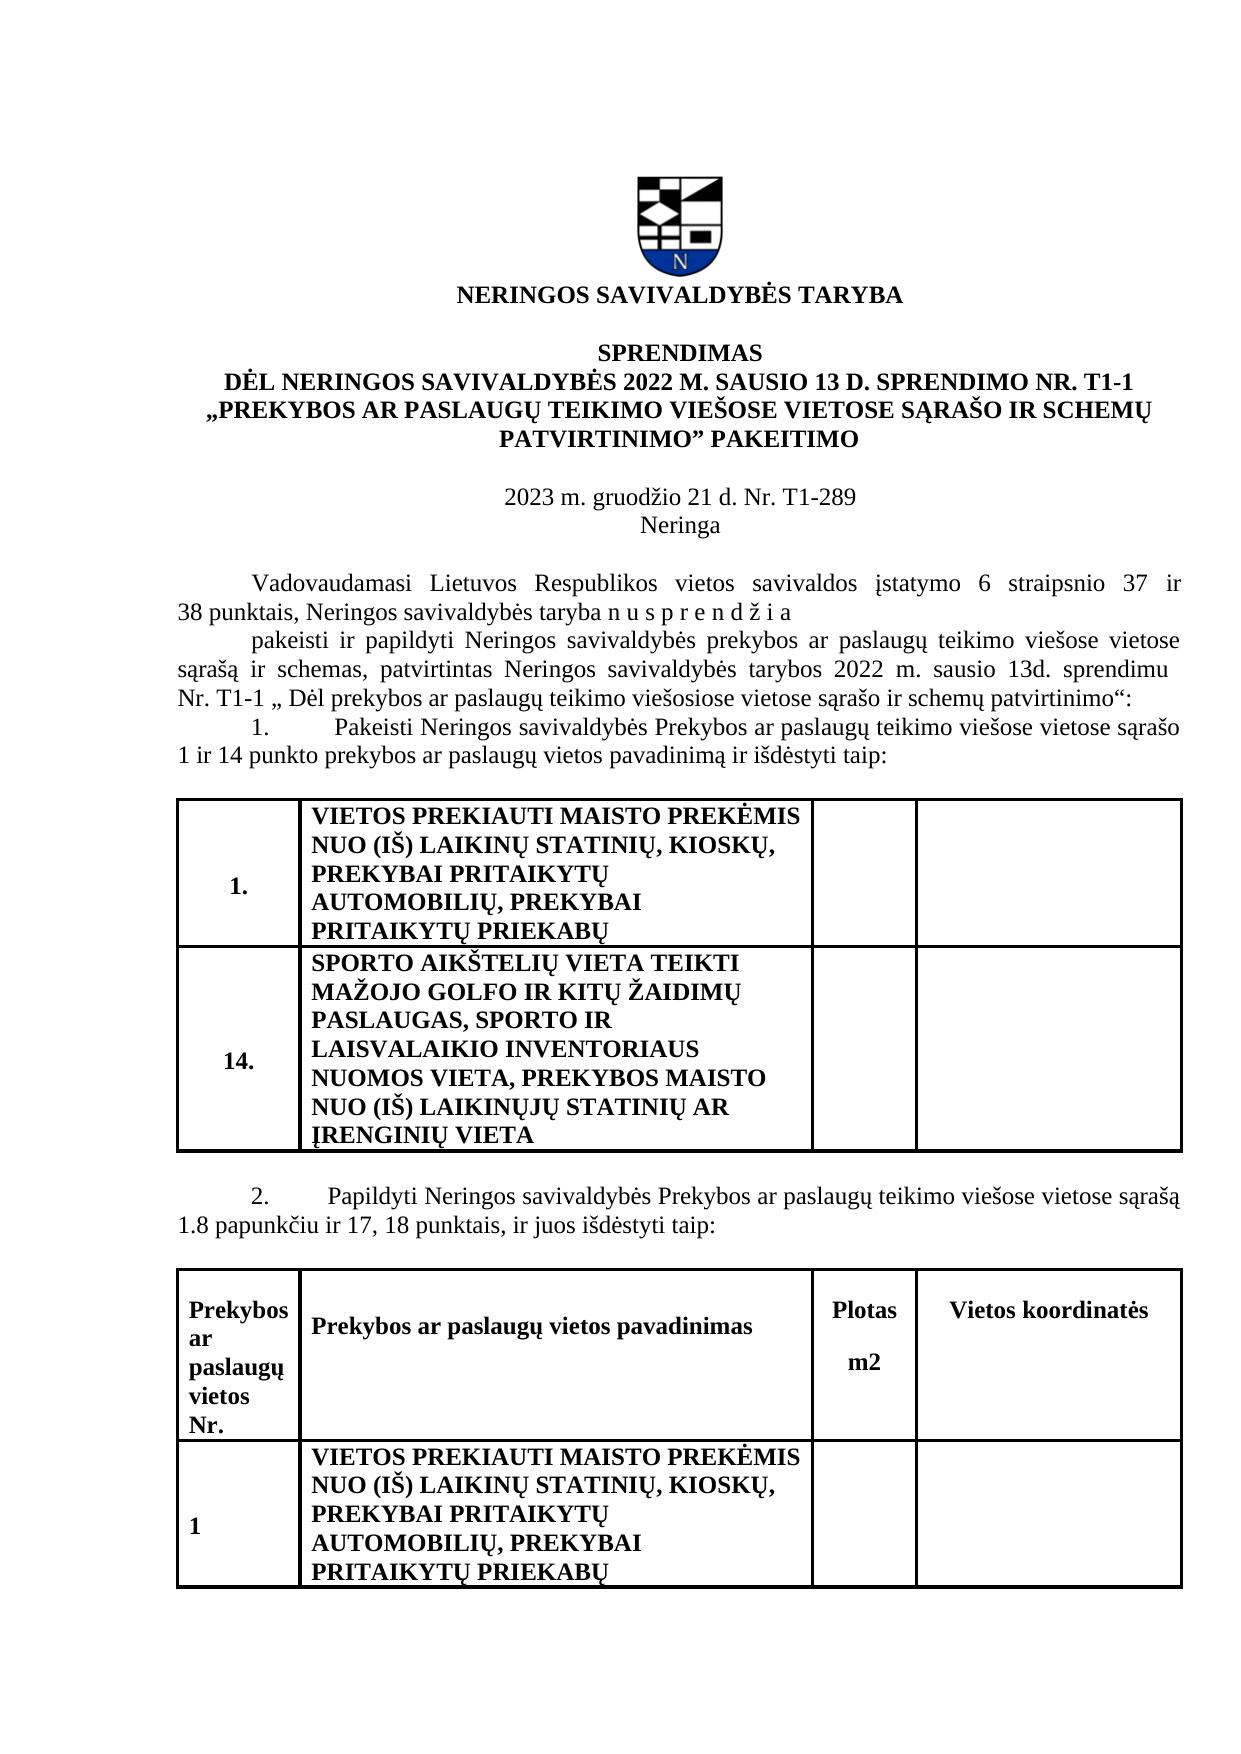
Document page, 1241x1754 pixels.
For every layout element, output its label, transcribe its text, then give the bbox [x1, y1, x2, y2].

subtitle NERINGOS SAVIVALDYBĖS TARYBA [177, 281, 1183, 309]
text 2. Papildyti Neringos savivaldybės Prekybos ar paslaugų teikimo viešose vietose sąrašą 1.8 papunkčiu ir 17, 18 punktais, ir juos išdėstyti taip: [177, 1181, 1181, 1239]
text Vadovaudamasi Lietuvos Respublikos vietos savivaldos įstatymo 6 straipsnio 37 ir 38 punktais, Neringos savivaldybės taryba nusprendžia [177, 568, 1181, 626]
table_header VIETOS PREKIAUTI MAISTO PREKĖMIS NUO (IŠ) LAIKINŲ STATINIŲ, KIOSKŲ, PREKYBAI PRITAIKYTŲ AUTOMOBILIŲ, PREKYBAI PRITAIKYTŲ PRIEKABŲ [302, 801, 811, 945]
table_cell 14. [179, 948, 298, 1149]
table_cell [918, 1442, 1180, 1585]
subtitle Neringa [177, 511, 1183, 539]
table_header Plotas m2 [814, 1271, 915, 1438]
table_cell 1 [179, 1442, 298, 1585]
text 2023 m. gruodžio 21 d. Nr. T1-289 [177, 482, 1183, 511]
table_header [814, 801, 915, 945]
text pakeisti ir papildyti Neringos savivaldybės prekybos ar paslaugų teikimo viešose vietose sąrašą ir schemas, patvirtintas Neringos savivaldybės tarybos 2022 m. sausio 13d. sprendimu Nr. T1-1 „ Dėl prekybos ar paslaugų teikimo viešosiose vietose sąrašo ir schemų patvirtinimo“: [177, 626, 1181, 712]
table_cell SPORTO AIKŠTELIŲ VIETA TEIKTI MAŽOJO GOLFO IR KITŲ ŽAIDIMŲ PASLAUGAS, SPORTO IR LAISVALAIKIO INVENTORIAUS NUOMOS VIETA, PREKYBOS MAISTO NUO (IŠ) LAIKINŲJŲ STATINIŲ AR ĮRENGINIŲ VIETA [302, 948, 811, 1149]
table_header Vietos koordinatės [918, 1271, 1180, 1438]
text DĖL neringos savivaldybės 2022 m. sausio 13 d. sprendimo nr. t1-1 „PREKYBOS AR PASLAUGŲ TEIKIMO VIEŠOSE VIETOSE SĄRAŠO ir schemų patvirtinimo” pakeitimo [177, 367, 1181, 453]
table_header Prekybos ar paslaugų vietos Nr. [179, 1271, 298, 1438]
table_cell [814, 1442, 915, 1585]
table_cell [918, 948, 1180, 1149]
table_cell [814, 948, 915, 1149]
table_header [918, 801, 1180, 945]
subtitle SPRENDIMAS [177, 338, 1183, 367]
table_header Prekybos ar paslaugų vietos pavadinimas [302, 1271, 811, 1438]
text 1. Pakeisti Neringos savivaldybės Prekybos ar paslaugų teikimo viešose vietose sąrašo 1 ir 14 punkto prekybos ar paslaugų vietos pavadinimą ir išdėstyti taip: [177, 712, 1181, 769]
table_cell VIETOS PREKIAUTI MAISTO PREKĖMIS NUO (IŠ) LAIKINŲ STATINIŲ, KIOSKŲ, PREKYBAI PRITAIKYTŲ AUTOMOBILIŲ, PREKYBAI PRITAIKYTŲ PRIEKABŲ [302, 1442, 811, 1585]
table_header 1. [179, 801, 298, 945]
